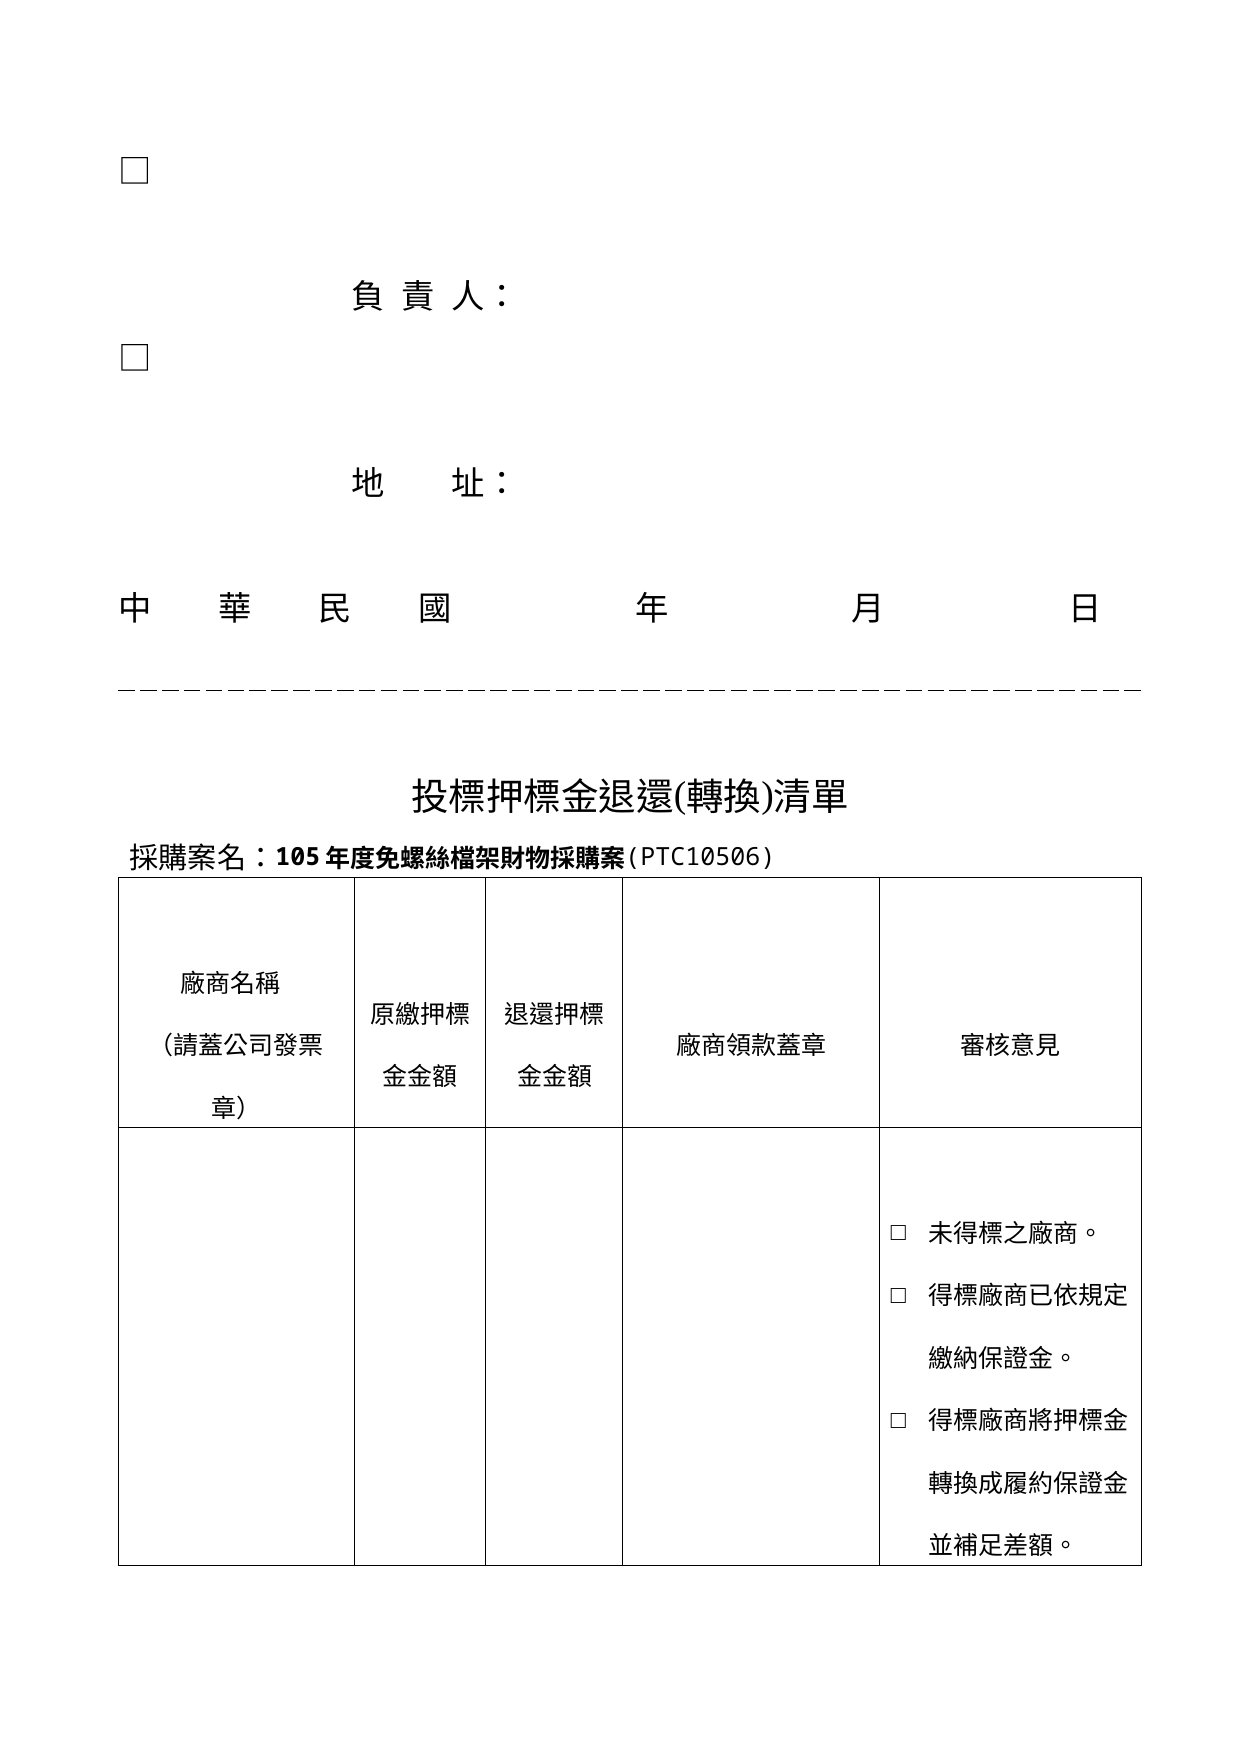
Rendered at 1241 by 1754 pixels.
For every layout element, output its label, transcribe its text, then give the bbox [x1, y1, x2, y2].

table_cell 廠商領款蓋章 [623, 878, 879, 1127]
text 中 華 民 國 年 月 日 [118, 564, 1122, 627]
table_cell 未得標之廠商。 得標廠商已依規定繳納保證金。 得標廠商將押標金轉換成履約保證金並補足差額。 其他： [880, 1128, 1141, 1564]
text 負 責 人： □ [118, 252, 1122, 377]
table_cell 審核意見 [880, 878, 1141, 1127]
table_cell [623, 1128, 879, 1564]
table_header 投標押標金退還(轉換)清單 [118, 690, 1142, 814]
table_cell [486, 1128, 622, 1564]
table_cell [119, 1128, 354, 1564]
table_cell 退還押標金金額 [486, 878, 622, 1127]
table_cell [355, 1128, 485, 1564]
text 地 址： [118, 439, 1122, 502]
table_cell 廠商名稱 （請蓋公司發票章） [119, 878, 354, 1127]
text □ [118, 127, 1122, 189]
table_cell 採購案名：105年度免螺絲檔架財物採購案(PTC10506) [118, 815, 1142, 877]
table_cell 原繳押標金金額 [355, 878, 485, 1127]
